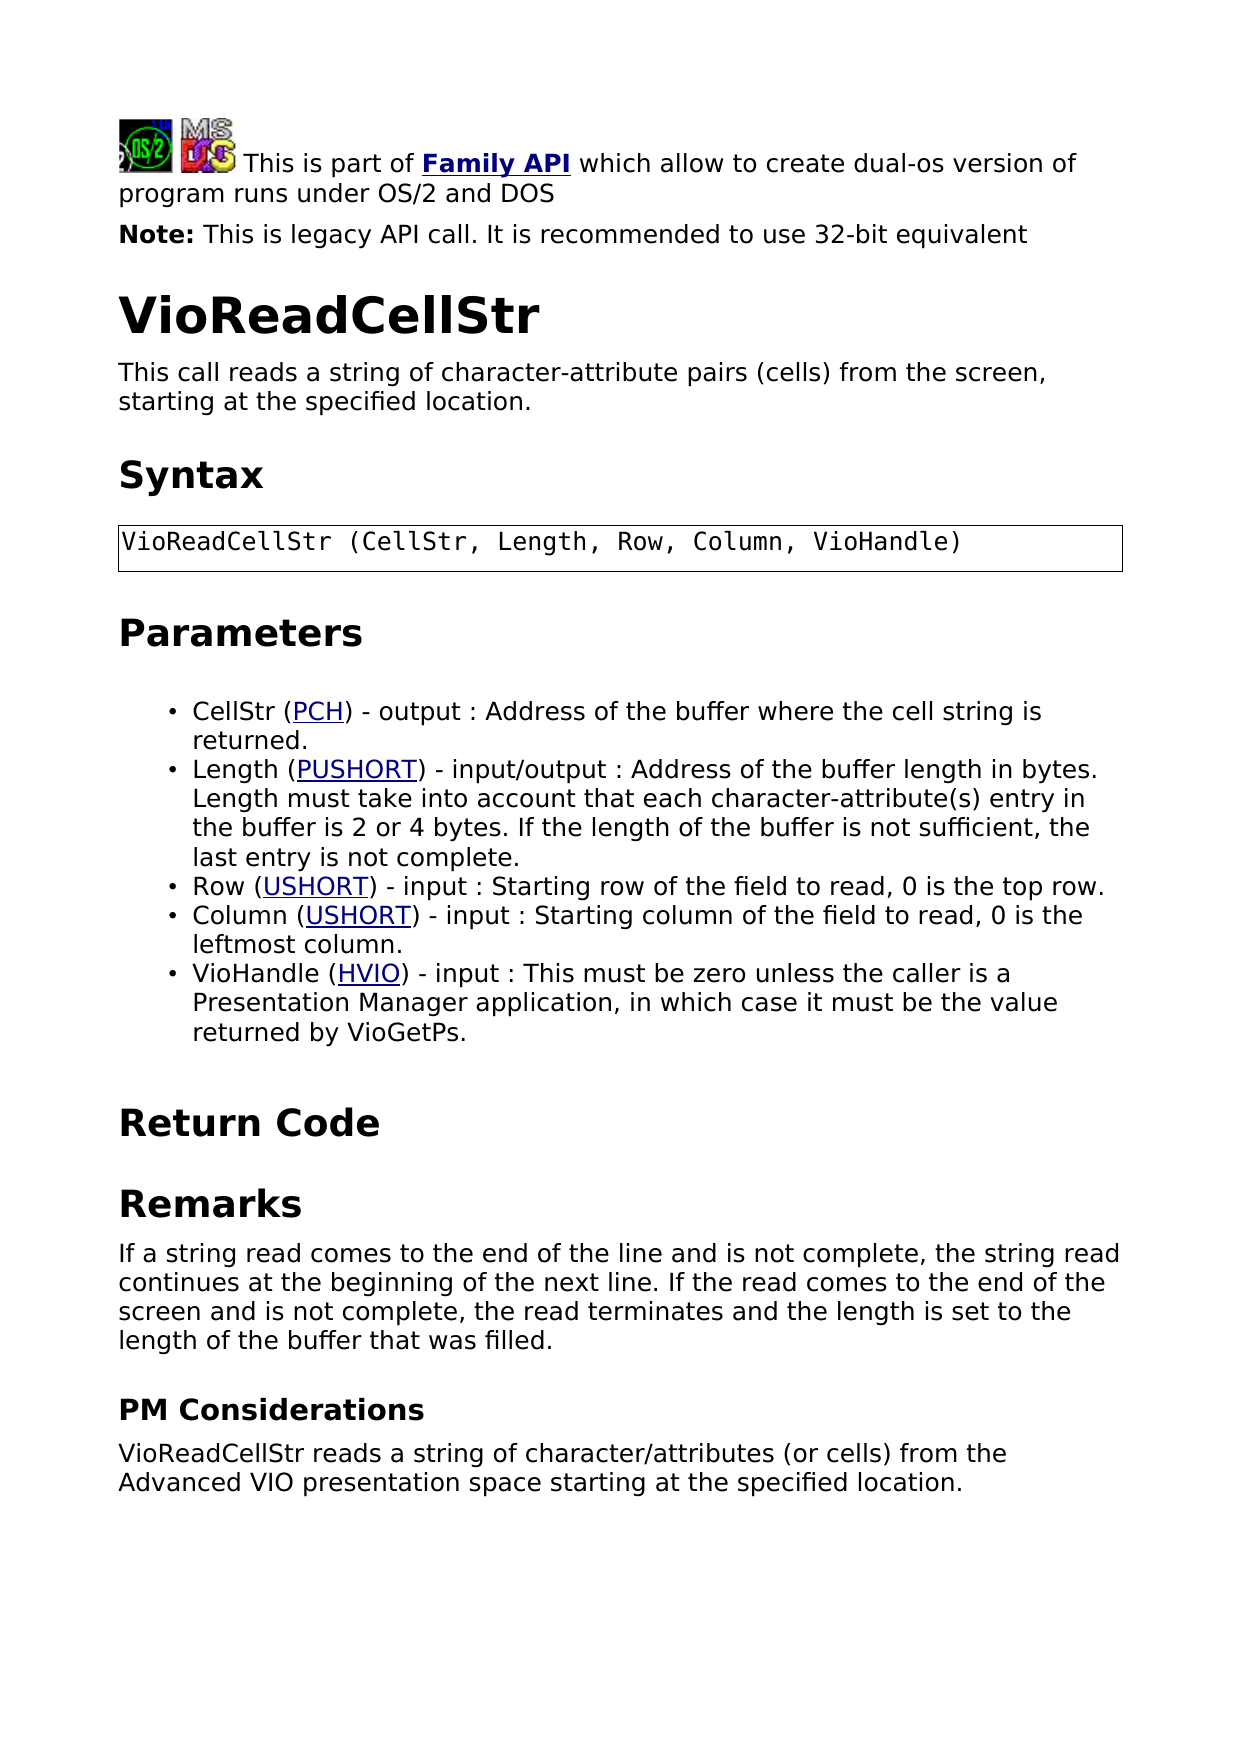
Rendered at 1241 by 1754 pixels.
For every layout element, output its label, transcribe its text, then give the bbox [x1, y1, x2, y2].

text If a string read comes to the end of the line and is not complete, the string read continues at the beginning of the next line. If the read comes to the end of the screen and is not complete, the read terminates and the length is set to the length of the buffer that was filled. [118, 1239, 1122, 1355]
list VioHandle (HVIO) - input : This must be zero unless the caller is a Presentation Manager application, in which case it must be the value returned by VioGetPs. [177, 959, 1122, 1047]
list Length (PUSHORT) - input/output : Address of the buffer length in bytes. Length must take into account that each character-attribute(s) entry in the buffer is 2 or 4 bytes. If the length of the buffer is not sufficient, the last entry is not complete. [177, 755, 1122, 872]
list Column (USHORT) - input : Starting column of the field to read, 0 is the leftmost column. [177, 901, 1122, 959]
picture [180, 118, 236, 173]
text This call reads a string of character-attribute pairs (cells) from the screen, starting at the specified location. [118, 358, 1122, 416]
list Row (USHORT) - input : Starting row of the field to read, 0 is the top row. [177, 872, 1122, 901]
table_header VioReadCellStr (CellStr, Length, Row, Column, VioHandle) [119, 526, 1122, 571]
picture [118, 118, 173, 173]
subtitle Remarks [118, 1183, 1122, 1226]
subtitle Parameters [118, 611, 1122, 655]
text Note: This is legacy API call. It is recommended to use 32-bit equivalent [118, 220, 1122, 249]
subtitle PM Considerations [118, 1393, 1122, 1427]
text VioReadCellStr reads a string of character/attributes (or cells) from the Advanced VIO presentation space starting at the specified location. [118, 1439, 1122, 1498]
subtitle VioReadCellStr [118, 287, 1122, 345]
subtitle Return Code [118, 1101, 1122, 1145]
list CellStr (PCH) - output : Address of the buffer where the cell string is returned. [177, 697, 1122, 755]
subtitle Syntax [118, 454, 1122, 497]
text This is part of Family API which allow to create dual-os version of program runs under OS/2 and DOS [118, 118, 1122, 208]
